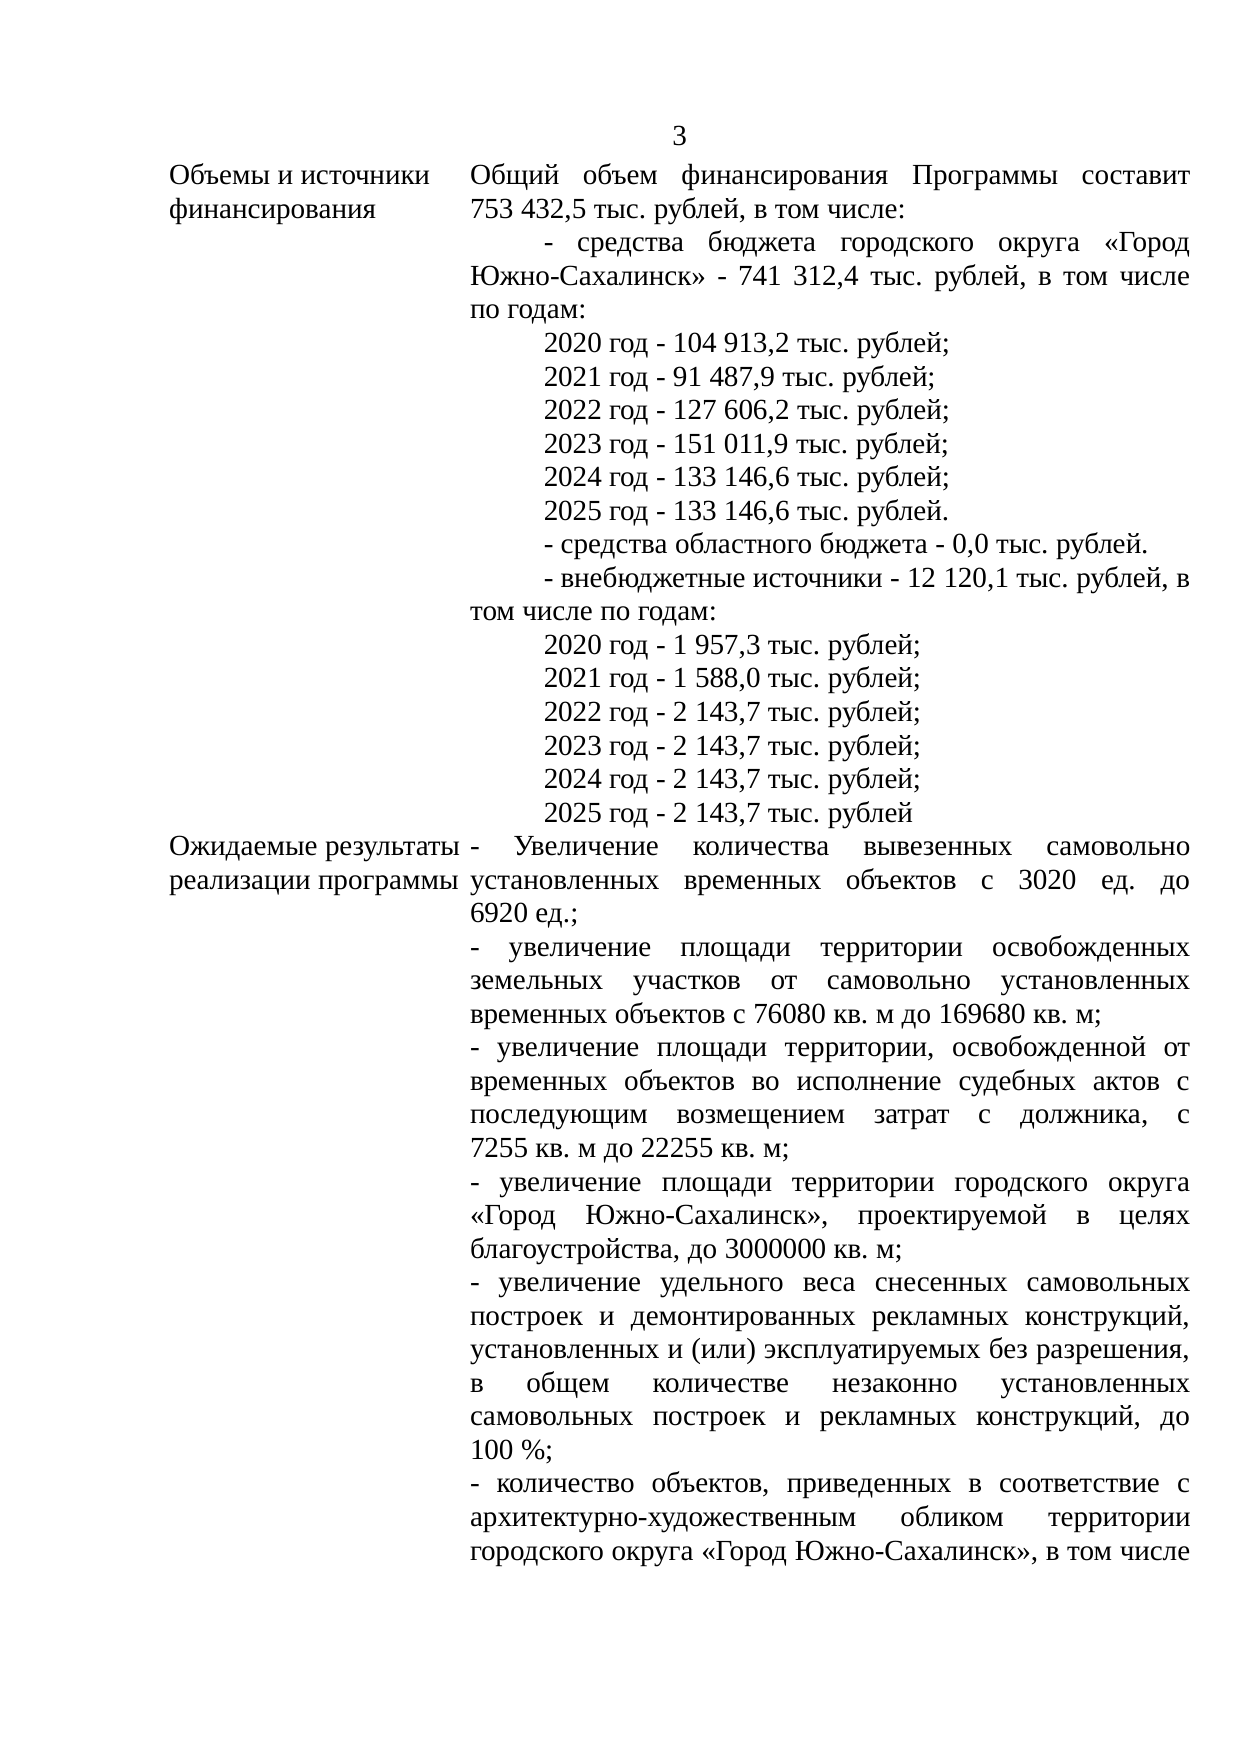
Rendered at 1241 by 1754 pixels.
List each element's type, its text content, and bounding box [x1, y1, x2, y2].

table_cell - Увеличение количества вывезенных самовольно установленных временных объектов с 3020 ед. до 6920 ед.; - увеличение площади территории освобожденных земельных участков от самовольно установленных временных объектов с 76080 кв. м до 169680 кв. м; - увеличение площади территории, освобожденной от временных объектов во исполнение судебных актов с последующим возмещением затрат с должника, с 7255 кв. м до 22255 кв. м; - увеличение площади территории городского округа «Город Южно-Сахалинск», проектируемой в целях благоустройства, до 3000000 кв. м; - увеличение удельного веса снесенных самовольных построек и демонтированных рекламных конструкций, установленных и (или) эксплуатируемых без разрешения, в общем количестве незаконно установленных самовольных построек и рекламных конструкций, до 100 %; - количество объектов, приведенных в соответствие с архитектурно-художественным обликом территории городского округа «Город Южно-Сахалинск», в том числе [470, 829, 1190, 1566]
table_cell Общий объем финансирования Программы составит 753 432,5 тыс. рублей, в том числе: - средства бюджета городского округа «Город Южно-Сахалинск» - 741 312,4 тыс. рублей, в том числе по годам: 2020 год - 104 913,2 тыс. рублей; 2021 год - 91 487,9 тыс. рублей; 2022 год - 127 606,2 тыс. рублей; 2023 год - 151 011,9 тыс. рублей; 2024 год - 133 146,6 тыс. рублей; 2025 год - 133 146,6 тыс. рублей. - средства областного бюджета - 0,0 тыс. рублей. - внебюджетные источники - 12 120,1 тыс. рублей, в том числе по годам: 2020 год - 1 957,3 тыс. рублей; 2021 год - 1 588,0 тыс. рублей; 2022 год - 2 143,7 тыс. рублей; 2023 год - 2 143,7 тыс. рублей; 2024 год - 2 143,7 тыс. рублей; 2025 год - 2 143,7 тыс. рублей [470, 158, 1190, 828]
table_cell Ожидаемые результаты реализации программы [169, 829, 470, 1566]
table_cell Объемы и источники финансирования [169, 158, 470, 828]
